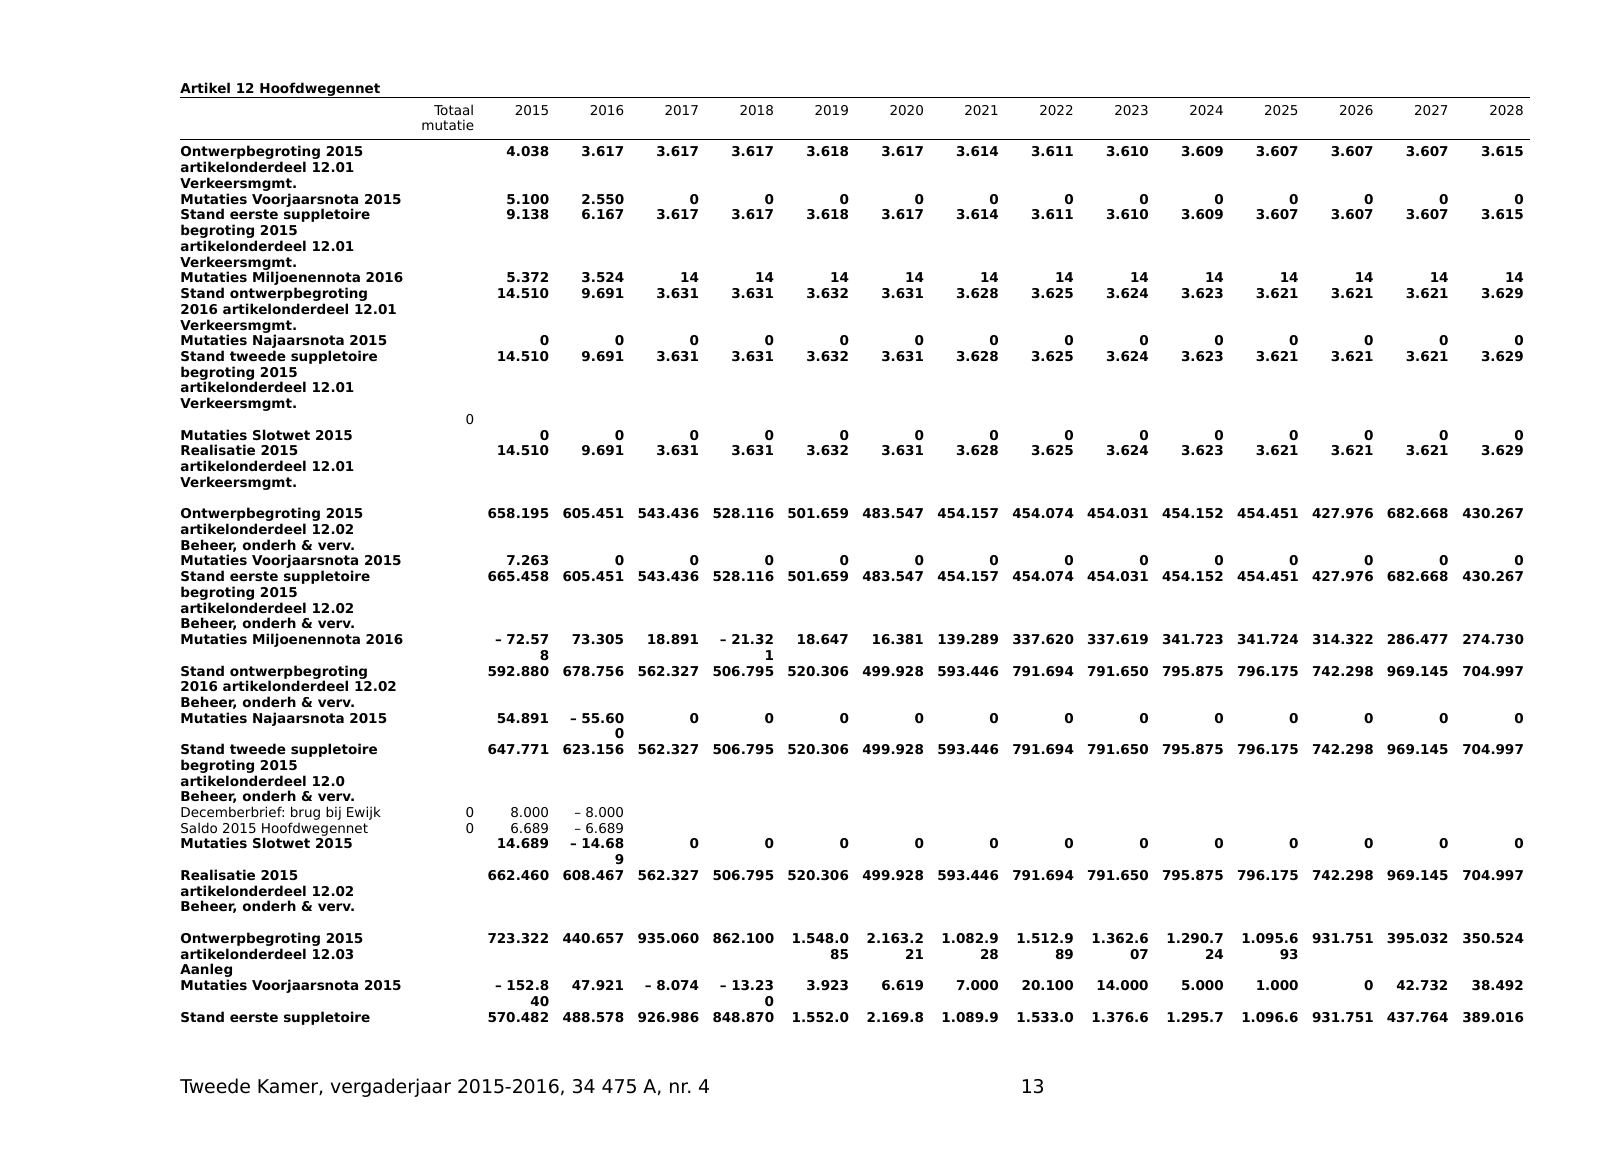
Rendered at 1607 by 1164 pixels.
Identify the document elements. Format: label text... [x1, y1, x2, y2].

table_cell 14.510 [480, 349, 555, 412]
table_cell 3.607 [1229, 140, 1304, 191]
table_cell 2017 [630, 98, 705, 138]
table_cell 506.795 [705, 663, 780, 711]
table_cell 18.891 [630, 632, 705, 663]
table_cell 3.625 [1005, 443, 1079, 490]
table_cell 14 [930, 270, 1004, 286]
table_cell [780, 412, 854, 427]
table_cell 3.607 [1379, 140, 1454, 191]
table_cell 791.650 [1080, 663, 1154, 711]
table_cell 14 [780, 270, 854, 286]
table_cell 0 [405, 412, 480, 427]
table_cell 0 [780, 836, 854, 868]
table_cell 796.175 [1229, 868, 1304, 915]
table_cell 14 [1005, 270, 1079, 286]
table_cell 0 [630, 836, 705, 868]
table_cell 350.524 [1454, 931, 1529, 978]
table_cell 742.298 [1304, 742, 1379, 805]
table_cell 593.446 [930, 663, 1004, 711]
table_cell 3.629 [1454, 286, 1529, 333]
table_cell 0 [930, 836, 1004, 868]
table_cell 3.621 [1229, 443, 1304, 490]
table_cell [1005, 915, 1079, 931]
table_cell Realisatie 2015 artikelonderdeel 12.01 Verkeersmgmt. [180, 443, 405, 490]
table_cell 704.997 [1454, 868, 1529, 915]
table_cell 3.617 [555, 140, 630, 191]
table_cell 3.524 [555, 270, 630, 286]
table_cell 3.621 [1229, 286, 1304, 333]
table_cell 3.631 [705, 286, 780, 333]
table_cell 0 [1454, 333, 1529, 349]
table_cell 0 [1005, 191, 1079, 207]
table_cell [1304, 805, 1379, 821]
table_cell 682.668 [1379, 569, 1454, 632]
table_cell 592.880 [480, 663, 555, 711]
table_cell 2028 [1454, 98, 1529, 138]
table_cell 3.623 [1154, 443, 1229, 490]
table_cell 14.510 [480, 443, 555, 490]
table_cell 2022 [1005, 98, 1079, 138]
table_cell 2015 [480, 98, 555, 138]
table_cell Realisatie 2015 artikelonderdeel 12.02 Beheer, onderh & verv. [180, 868, 405, 915]
table_cell 543.436 [630, 506, 705, 553]
table_cell Mutaties Slotwet 2015 [180, 836, 405, 868]
table_cell 2.169.8 [855, 1009, 929, 1025]
table_cell [405, 868, 480, 915]
table_cell 0 [780, 553, 854, 569]
table_cell 0 [1304, 836, 1379, 868]
table_cell 506.795 [705, 742, 780, 805]
table_cell 593.446 [930, 742, 1004, 805]
table_cell 3.628 [930, 286, 1004, 333]
table_cell 0 [705, 711, 780, 742]
table_cell [1154, 490, 1229, 506]
table_cell 931.751 [1304, 1009, 1379, 1025]
table_cell 0 [1454, 711, 1529, 742]
table_cell 0 [1379, 711, 1454, 742]
table_cell [1304, 915, 1379, 931]
table_cell [1229, 915, 1304, 931]
table_cell 795.875 [1154, 742, 1229, 805]
table_cell 791.694 [1005, 742, 1079, 805]
table_cell 3.607 [1304, 140, 1379, 191]
table_cell 47.921 [555, 978, 630, 1009]
table_cell 341.724 [1229, 632, 1304, 663]
table_cell [405, 286, 480, 333]
table_cell 3.621 [1379, 349, 1454, 412]
table_cell Stand ontwerpbegroting 2016 artikelonderdeel 12.01 Verkeersmgmt. [180, 286, 405, 333]
table_cell Totaal mutatie [405, 98, 480, 138]
table_cell 440.657 [555, 931, 630, 978]
table_cell 1.082.928 [930, 931, 1004, 978]
table_cell 742.298 [1304, 868, 1379, 915]
table_cell 3.609 [1154, 207, 1229, 270]
table_cell 608.467 [555, 868, 630, 915]
table_cell 723.322 [480, 931, 555, 978]
table_cell 0 [405, 821, 480, 836]
table_cell 4.038 [480, 140, 555, 191]
table_cell 528.116 [705, 569, 780, 632]
table_cell Mutaties Voorjaarsnota 2015 [180, 978, 405, 1009]
table_cell 0 [930, 711, 1004, 742]
table_cell [1154, 805, 1229, 821]
table_cell [1229, 412, 1304, 427]
table_cell 520.306 [780, 868, 854, 915]
table_cell Mutaties Najaarsnota 2015 [180, 711, 405, 742]
table_cell [855, 805, 929, 821]
table_cell 499.928 [855, 742, 929, 805]
table_cell 791.694 [1005, 663, 1079, 711]
table_cell 483.547 [855, 569, 929, 632]
table_cell 3.621 [1379, 286, 1454, 333]
table_cell [480, 915, 555, 931]
table_cell 42.732 [1379, 978, 1454, 1009]
table_cell 20.100 [1005, 978, 1079, 1009]
table_cell [1154, 915, 1229, 931]
table_cell 0 [930, 553, 1004, 569]
table_cell 0 [1304, 333, 1379, 349]
table_cell 0 [1304, 553, 1379, 569]
table_cell 9.691 [555, 443, 630, 490]
table_cell [480, 490, 555, 506]
table_cell 1.548.085 [780, 931, 854, 978]
table_cell 5.100 [480, 191, 555, 207]
table_cell 0 [1454, 191, 1529, 207]
table_cell 454.074 [1005, 569, 1079, 632]
table_cell [405, 742, 480, 805]
table_cell 562.327 [630, 868, 705, 915]
table_cell 623.156 [555, 742, 630, 805]
table_cell 0 [855, 333, 929, 349]
table_cell 3.625 [1005, 286, 1079, 333]
table_cell 0 [1154, 711, 1229, 742]
table_cell [855, 821, 929, 836]
table_cell 795.875 [1154, 663, 1229, 711]
table_cell 2.550 [555, 191, 630, 207]
table_cell 3.624 [1080, 286, 1154, 333]
table_cell 7.263 [480, 553, 555, 569]
table_cell 926.986 [630, 1009, 705, 1025]
table_cell 0 [1154, 428, 1229, 443]
table_cell 14 [1454, 270, 1529, 286]
table_cell [1154, 821, 1229, 836]
table_cell 562.327 [630, 663, 705, 711]
table_cell Ontwerpbegroting 2015 artikelonderdeel 12.02 Beheer, onderh & verv. [180, 506, 405, 553]
table_cell 3.631 [705, 349, 780, 412]
table_cell 0 [1379, 836, 1454, 868]
table_cell Mutaties Voorjaarsnota 2015 [180, 191, 405, 207]
table_cell 14 [705, 270, 780, 286]
table_cell Stand ontwerpbegroting 2016 artikelonderdeel 12.02 Beheer, onderh & verv. [180, 663, 405, 711]
table_cell 1.362.607 [1080, 931, 1154, 978]
table_cell 0 [1080, 333, 1154, 349]
table_cell 2020 [855, 98, 929, 138]
table_cell 0 [930, 333, 1004, 349]
table_cell 3.617 [855, 207, 929, 270]
table_cell 454.031 [1080, 506, 1154, 553]
table_cell [180, 915, 405, 931]
table_cell [405, 931, 480, 978]
table_cell 682.668 [1379, 506, 1454, 553]
table_cell 3.631 [630, 443, 705, 490]
table_cell Mutaties Miljoenennota 2016 [180, 270, 405, 286]
table_cell 454.157 [930, 506, 1004, 553]
table_cell 562.327 [630, 742, 705, 805]
table_cell 3.632 [780, 286, 854, 333]
table_cell [405, 207, 480, 270]
table_cell 647.771 [480, 742, 555, 805]
table_cell 2021 [930, 98, 1004, 138]
table_cell 14 [1080, 270, 1154, 286]
table_cell 1.089.9 [930, 1009, 1004, 1025]
table_cell 665.458 [480, 569, 555, 632]
table_cell 3.624 [1080, 349, 1154, 412]
table_cell 14.510 [480, 286, 555, 333]
table_cell 14 [1304, 270, 1379, 286]
table_cell 506.795 [705, 868, 780, 915]
table_cell Mutaties Slotwet 2015 [180, 428, 405, 443]
table_cell 14 [1379, 270, 1454, 286]
table_cell 3.611 [1005, 207, 1079, 270]
table_cell 935.060 [630, 931, 705, 978]
table_cell [855, 490, 929, 506]
table_cell 427.976 [1304, 506, 1379, 553]
table_cell Stand eerste suppletoire begroting 2015 artikelonderdeel 12.01 Verkeersmgmt. [180, 207, 405, 270]
table_cell – 6.689 [555, 821, 630, 836]
table_cell 3.609 [1154, 140, 1229, 191]
table_cell 454.451 [1229, 569, 1304, 632]
table_cell 0 [1005, 711, 1079, 742]
table_cell 0 [1229, 711, 1304, 742]
table_cell [1080, 805, 1154, 821]
table_cell [405, 632, 480, 663]
table_cell 286.477 [1379, 632, 1454, 663]
table_cell 2026 [1304, 98, 1379, 138]
table_cell 0 [555, 553, 630, 569]
table_cell 0 [1229, 191, 1304, 207]
table_cell 3.632 [780, 349, 854, 412]
table_cell Stand tweede suppletoire begroting 2015 artikelonderdeel 12.01 Verkeersmgmt. [180, 349, 405, 412]
table_cell 454.451 [1229, 506, 1304, 553]
table_cell – 152.840 [480, 978, 555, 1009]
table_cell 704.997 [1454, 742, 1529, 805]
table_cell 0 [405, 805, 480, 821]
table_cell 0 [780, 333, 854, 349]
table_cell 1.376.6 [1080, 1009, 1154, 1025]
table_cell 0 [1229, 553, 1304, 569]
table_cell 0 [1154, 333, 1229, 349]
table_cell [1005, 412, 1079, 427]
table_cell 570.482 [480, 1009, 555, 1025]
table_cell [1229, 805, 1304, 821]
table_cell [405, 915, 480, 931]
table_cell 0 [630, 428, 705, 443]
table_cell 0 [1080, 711, 1154, 742]
table_cell 605.451 [555, 506, 630, 553]
table_cell [930, 490, 1004, 506]
table_cell [1304, 821, 1379, 836]
table_cell 593.446 [930, 868, 1004, 915]
table_cell 9.691 [555, 286, 630, 333]
table_cell 3.607 [1304, 207, 1379, 270]
table_cell 483.547 [855, 506, 929, 553]
table_cell 3.631 [630, 286, 705, 333]
table_cell 14.689 [480, 836, 555, 868]
table_cell 0 [555, 428, 630, 443]
table_cell 3.611 [1005, 140, 1079, 191]
table_cell 1.096.6 [1229, 1009, 1304, 1025]
table_cell 3.610 [1080, 207, 1154, 270]
table_cell [705, 821, 780, 836]
table_cell 3.615 [1454, 207, 1529, 270]
table_cell 3.617 [705, 140, 780, 191]
table_cell 437.764 [1379, 1009, 1454, 1025]
table_cell 0 [1379, 333, 1454, 349]
table_cell [1080, 412, 1154, 427]
table_cell 18.647 [780, 632, 854, 663]
table_cell 3.632 [780, 443, 854, 490]
table_cell 3.618 [780, 207, 854, 270]
table_cell 454.152 [1154, 569, 1229, 632]
table_cell – 14.689 [555, 836, 630, 868]
table_cell 0 [630, 553, 705, 569]
table_cell 969.145 [1379, 742, 1454, 805]
table_cell 14 [855, 270, 929, 286]
table_cell [630, 915, 705, 931]
table_cell [705, 412, 780, 427]
table_cell [1379, 490, 1454, 506]
table_cell 3.621 [1304, 443, 1379, 490]
table_cell 6.619 [855, 978, 929, 1009]
table_cell 0 [855, 428, 929, 443]
table_cell 0 [1454, 836, 1529, 868]
table_cell 796.175 [1229, 742, 1304, 805]
table_cell [405, 569, 480, 632]
table_cell – 55.600 [555, 711, 630, 742]
table_cell [405, 443, 480, 490]
table_cell 3.614 [930, 140, 1004, 191]
table_cell 14 [1154, 270, 1229, 286]
table_cell 0 [630, 711, 705, 742]
table_cell 0 [480, 333, 555, 349]
table_cell 1.000 [1229, 978, 1304, 1009]
table_cell 54.891 [480, 711, 555, 742]
table_cell 139.289 [930, 632, 1004, 663]
table_cell 38.492 [1454, 978, 1529, 1009]
table_cell – 21.321 [705, 632, 780, 663]
table_cell 3.621 [1304, 349, 1379, 412]
table_cell 3.628 [930, 443, 1004, 490]
table_cell – 72.578 [480, 632, 555, 663]
table_cell 0 [780, 428, 854, 443]
table_cell [405, 333, 480, 349]
table_cell [405, 553, 480, 569]
table_header Artikel 12 Hoofdwegennet [180, 81, 1529, 97]
table_cell [780, 915, 854, 931]
table_cell 0 [1454, 553, 1529, 569]
table_cell [630, 821, 705, 836]
table_cell Saldo 2015 Hoofdwegennet [180, 821, 405, 836]
table_cell 0 [1005, 836, 1079, 868]
table_cell [1379, 412, 1454, 427]
table_cell 1.533.0 [1005, 1009, 1079, 1025]
table_cell 3.614 [930, 207, 1004, 270]
table_cell 0 [1005, 553, 1079, 569]
table_cell [1304, 412, 1379, 427]
table_cell 499.928 [855, 868, 929, 915]
table_cell 0 [705, 836, 780, 868]
table_cell 0 [1005, 333, 1079, 349]
table_cell [705, 490, 780, 506]
table_cell 791.694 [1005, 868, 1079, 915]
table_cell 3.631 [855, 286, 929, 333]
table_cell 454.152 [1154, 506, 1229, 553]
table_cell 337.619 [1080, 632, 1154, 663]
table_cell [1454, 915, 1529, 931]
table_cell 2.163.221 [855, 931, 929, 978]
table_cell [405, 428, 480, 443]
table_cell 16.381 [855, 632, 929, 663]
table_cell 0 [1154, 836, 1229, 868]
table_cell [180, 490, 405, 506]
table_cell 395.032 [1379, 931, 1454, 978]
table_cell 1.295.7 [1154, 1009, 1229, 1025]
table_cell [855, 915, 929, 931]
table_cell 3.923 [780, 978, 854, 1009]
table_cell 430.267 [1454, 506, 1529, 553]
table_cell 337.620 [1005, 632, 1079, 663]
table_cell 0 [1304, 428, 1379, 443]
table_cell 3.623 [1154, 349, 1229, 412]
table_cell 0 [855, 836, 929, 868]
table_cell 501.659 [780, 506, 854, 553]
table_cell 341.723 [1154, 632, 1229, 663]
table_cell 3.624 [1080, 443, 1154, 490]
table_cell [1379, 915, 1454, 931]
table_cell 2018 [705, 98, 780, 138]
table_cell Ontwerpbegroting 2015 artikelonderdeel 12.01 Verkeersmgmt. [180, 140, 405, 191]
table_cell 314.322 [1304, 632, 1379, 663]
table_cell 454.157 [930, 569, 1004, 632]
table_cell 427.976 [1304, 569, 1379, 632]
table_cell 0 [930, 428, 1004, 443]
table_cell 3.631 [855, 349, 929, 412]
table_cell 2024 [1154, 98, 1229, 138]
table_cell [555, 412, 630, 427]
table_cell [1454, 412, 1529, 427]
table_cell Mutaties Miljoenennota 2016 [180, 632, 405, 663]
table_cell 543.436 [630, 569, 705, 632]
table_cell 9.691 [555, 349, 630, 412]
table_cell [1005, 490, 1079, 506]
table_cell [780, 805, 854, 821]
table_cell 931.751 [1304, 931, 1379, 978]
table_cell 662.460 [480, 868, 555, 915]
table_cell [1005, 805, 1079, 821]
table_cell [555, 915, 630, 931]
table_cell 796.175 [1229, 663, 1304, 711]
table_cell 5.372 [480, 270, 555, 286]
table_cell [405, 663, 480, 711]
table_cell 0 [1229, 836, 1304, 868]
table_cell [930, 915, 1004, 931]
table_cell [1454, 821, 1529, 836]
table_cell 3.618 [780, 140, 854, 191]
table_cell 3.621 [1379, 443, 1454, 490]
table_cell [480, 412, 555, 427]
table_cell 0 [1304, 978, 1379, 1009]
table_cell 862.100 [705, 931, 780, 978]
table_cell 0 [1229, 428, 1304, 443]
table_cell [1454, 805, 1529, 821]
table_cell 9.138 [480, 207, 555, 270]
table_cell 0 [1454, 428, 1529, 443]
table_cell [1154, 412, 1229, 427]
table_cell 791.650 [1080, 868, 1154, 915]
table_cell 73.305 [555, 632, 630, 663]
table_cell [1005, 821, 1079, 836]
table_cell 6.689 [480, 821, 555, 836]
table_cell [1454, 490, 1529, 506]
table_cell Decemberbrief: brug bij Ewijk [180, 805, 405, 821]
table_cell 2016 [555, 98, 630, 138]
table_cell 0 [780, 191, 854, 207]
table_cell Ontwerpbegroting 2015 artikelonderdeel 12.03 Aanleg [180, 931, 405, 978]
table_cell [405, 490, 480, 506]
table_cell 520.306 [780, 742, 854, 805]
table_cell 969.145 [1379, 663, 1454, 711]
table_cell [180, 98, 405, 138]
table_cell 2027 [1379, 98, 1454, 138]
table_cell Stand tweede suppletoire begroting 2015 artikelonderdeel 12.0 Beheer, onderh & verv. [180, 742, 405, 805]
table_cell 7.000 [930, 978, 1004, 1009]
table_cell 8.000 [480, 805, 555, 821]
table_cell 3.617 [630, 207, 705, 270]
table_cell [405, 506, 480, 553]
table_cell 3.621 [1229, 349, 1304, 412]
table_cell – 8.074 [630, 978, 705, 1009]
table_cell 501.659 [780, 569, 854, 632]
table_cell 6.167 [555, 207, 630, 270]
table_cell [405, 978, 480, 1009]
table_cell 520.306 [780, 663, 854, 711]
table_cell 0 [630, 191, 705, 207]
table_cell 0 [1080, 191, 1154, 207]
table_cell [1080, 490, 1154, 506]
table_cell 3.610 [1080, 140, 1154, 191]
table_cell [1080, 915, 1154, 931]
table_cell [1379, 805, 1454, 821]
table_cell [705, 805, 780, 821]
table_cell [1379, 821, 1454, 836]
table_cell 3.607 [1229, 207, 1304, 270]
table_cell [630, 490, 705, 506]
table_cell [405, 270, 480, 286]
table_cell 488.578 [555, 1009, 630, 1025]
table_cell [930, 821, 1004, 836]
table_cell 1.552.0 [780, 1009, 854, 1025]
table_cell 3.625 [1005, 349, 1079, 412]
table_cell 0 [1379, 191, 1454, 207]
table_cell 0 [630, 333, 705, 349]
table_cell [555, 490, 630, 506]
table_cell 658.195 [480, 506, 555, 553]
table_cell Mutaties Najaarsnota 2015 [180, 333, 405, 349]
table_cell 454.031 [1080, 569, 1154, 632]
table_cell 3.623 [1154, 286, 1229, 333]
table_cell 0 [705, 428, 780, 443]
table_cell [405, 836, 480, 868]
table_cell 678.756 [555, 663, 630, 711]
table_cell 430.267 [1454, 569, 1529, 632]
table_cell 3.607 [1379, 207, 1454, 270]
table_cell [1080, 821, 1154, 836]
table_cell [1304, 490, 1379, 506]
table_cell 0 [1229, 333, 1304, 349]
table_cell 2019 [780, 98, 854, 138]
table_cell [405, 349, 480, 412]
table_cell [930, 412, 1004, 427]
table_cell 742.298 [1304, 663, 1379, 711]
table_cell [1229, 821, 1304, 836]
table_cell – 13.230 [705, 978, 780, 1009]
table_cell 3.631 [630, 349, 705, 412]
table_cell 0 [855, 553, 929, 569]
table_cell 0 [1080, 428, 1154, 443]
table_cell [930, 805, 1004, 821]
table_cell 0 [1379, 428, 1454, 443]
table_cell 704.997 [1454, 663, 1529, 711]
table_cell 5.000 [1154, 978, 1229, 1009]
table_cell 0 [1379, 553, 1454, 569]
table_cell 528.116 [705, 506, 780, 553]
table_cell 848.870 [705, 1009, 780, 1025]
table_cell 3.617 [855, 140, 929, 191]
table_cell 605.451 [555, 569, 630, 632]
table_cell 3.615 [1454, 140, 1529, 191]
table_cell 0 [1304, 191, 1379, 207]
table_cell 274.730 [1454, 632, 1529, 663]
table_cell 3.617 [705, 207, 780, 270]
table_cell [780, 490, 854, 506]
table_cell 14 [1229, 270, 1304, 286]
table_cell 3.628 [930, 349, 1004, 412]
table_cell [1229, 490, 1304, 506]
table_cell [705, 915, 780, 931]
table_cell 0 [555, 333, 630, 349]
table_cell 3.629 [1454, 443, 1529, 490]
table_cell 791.650 [1080, 742, 1154, 805]
table_cell 389.016 [1454, 1009, 1529, 1025]
table_cell 1.290.724 [1154, 931, 1229, 978]
table_cell 14.000 [1080, 978, 1154, 1009]
table_cell 0 [1005, 428, 1079, 443]
table_cell [630, 412, 705, 427]
table_cell 0 [930, 191, 1004, 207]
table_cell – 8.000 [555, 805, 630, 821]
table_cell 0 [1154, 191, 1229, 207]
table_cell 0 [1080, 553, 1154, 569]
table_cell [855, 412, 929, 427]
table_cell 14 [630, 270, 705, 286]
table_cell 0 [480, 428, 555, 443]
table_cell 0 [1304, 711, 1379, 742]
table_cell 1.095.693 [1229, 931, 1304, 978]
table_cell 0 [705, 553, 780, 569]
table_cell [405, 711, 480, 742]
table_cell 1.512.989 [1005, 931, 1079, 978]
table_cell [405, 191, 480, 207]
table_cell Stand eerste suppletoire begroting 2015 artikelonderdeel 12.02 Beheer, onderh & verv. [180, 569, 405, 632]
table_cell 0 [855, 711, 929, 742]
table_cell 3.631 [705, 443, 780, 490]
table_cell 0 [1080, 836, 1154, 868]
table_cell Mutaties Voorjaarsnota 2015 [180, 553, 405, 569]
table_cell 3.629 [1454, 349, 1529, 412]
table_cell [180, 412, 405, 427]
table_cell 2025 [1229, 98, 1304, 138]
table_cell 3.621 [1304, 286, 1379, 333]
table_cell 454.074 [1005, 506, 1079, 553]
table_cell 3.631 [855, 443, 929, 490]
table_cell 0 [780, 711, 854, 742]
table_cell 0 [855, 191, 929, 207]
table_cell 0 [705, 333, 780, 349]
table_cell Stand eerste suppletoire [180, 1009, 405, 1025]
table_cell 969.145 [1379, 868, 1454, 915]
table_cell 499.928 [855, 663, 929, 711]
table_cell 2023 [1080, 98, 1154, 138]
table_cell 3.617 [630, 140, 705, 191]
table_cell 0 [1154, 553, 1229, 569]
table_cell 0 [705, 191, 780, 207]
table_cell [405, 1009, 480, 1025]
table_cell [630, 805, 705, 821]
table_cell [405, 140, 480, 191]
table_cell 795.875 [1154, 868, 1229, 915]
table_cell [780, 821, 854, 836]
